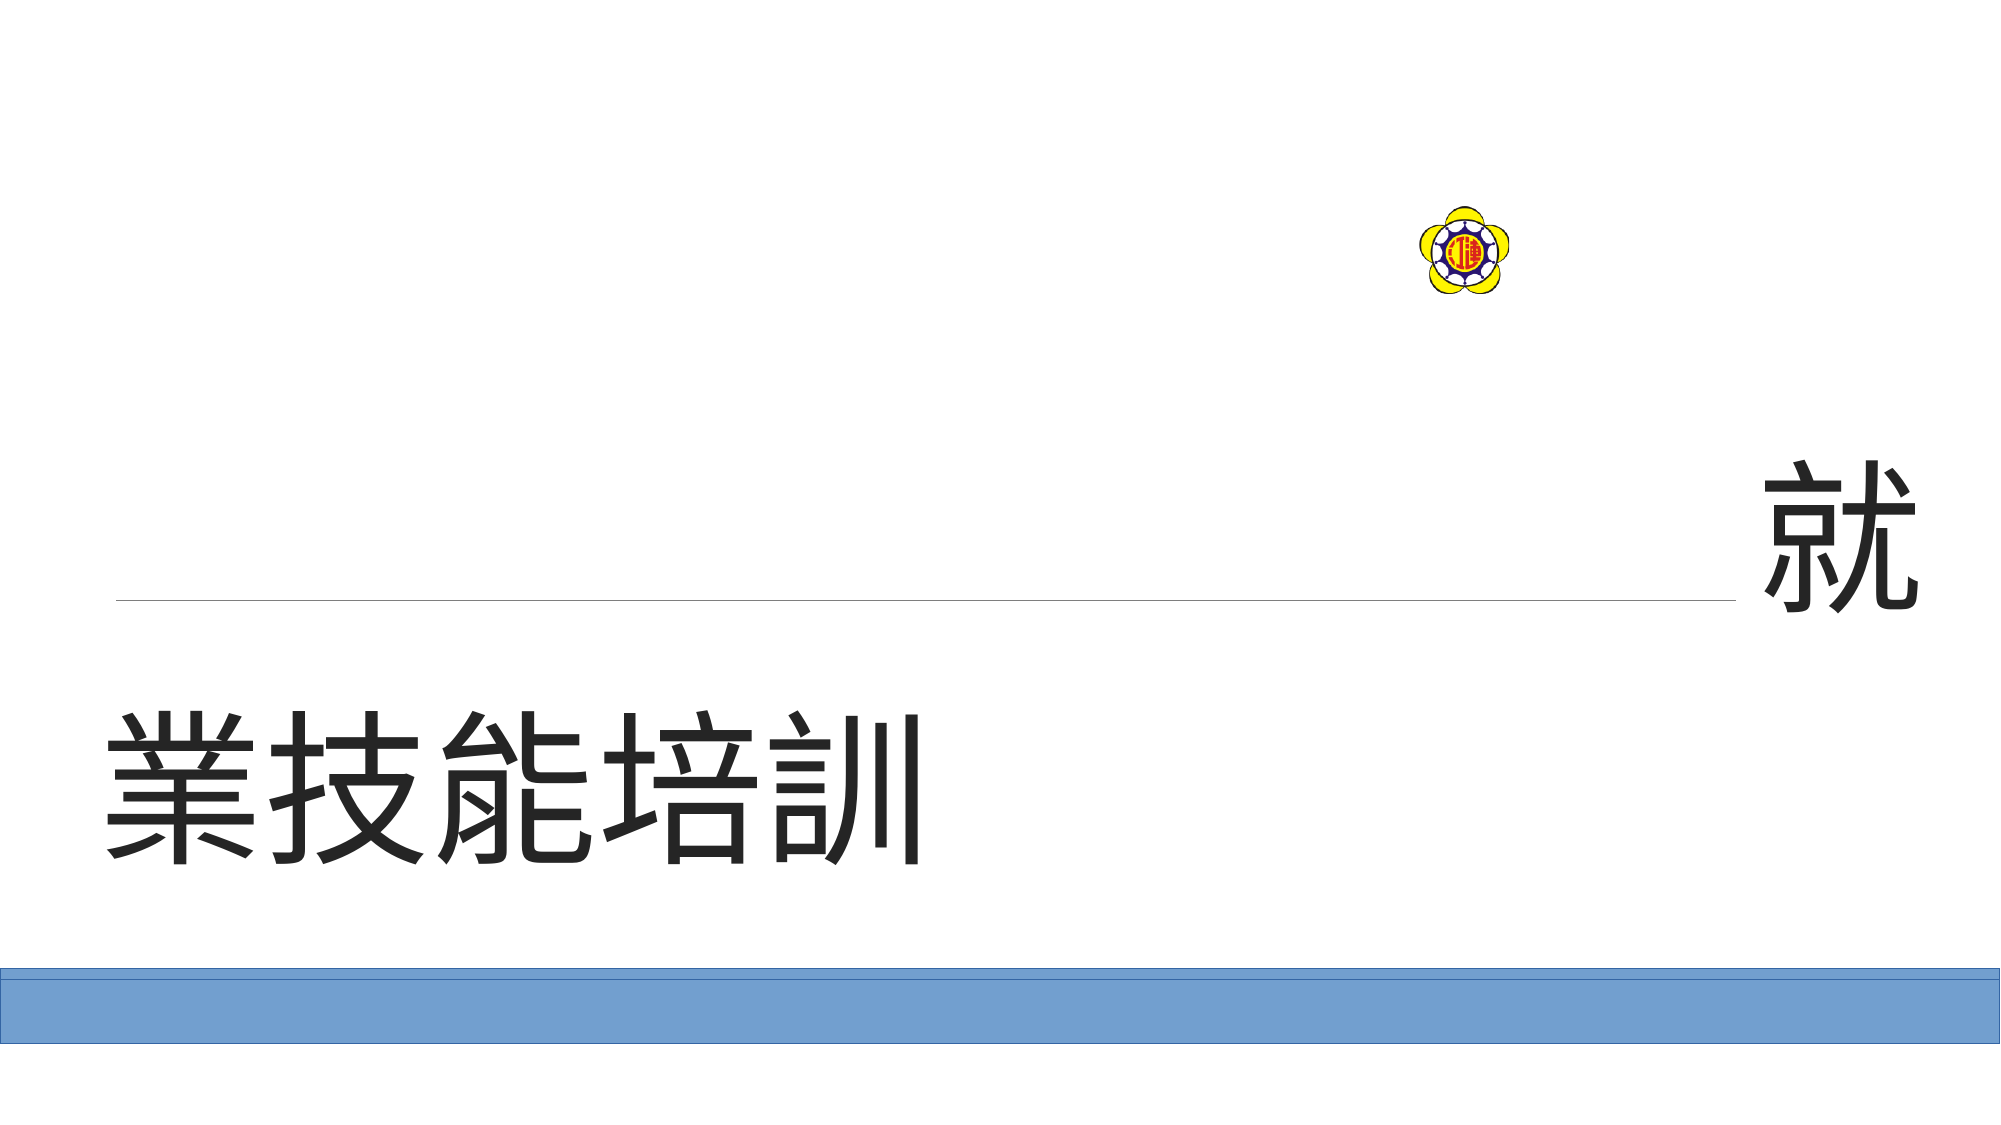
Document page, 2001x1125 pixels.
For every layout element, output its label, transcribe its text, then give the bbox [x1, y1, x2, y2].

picture [1419, 206, 1510, 294]
subtitle 就業技能培訓 [97, 400, 1960, 902]
